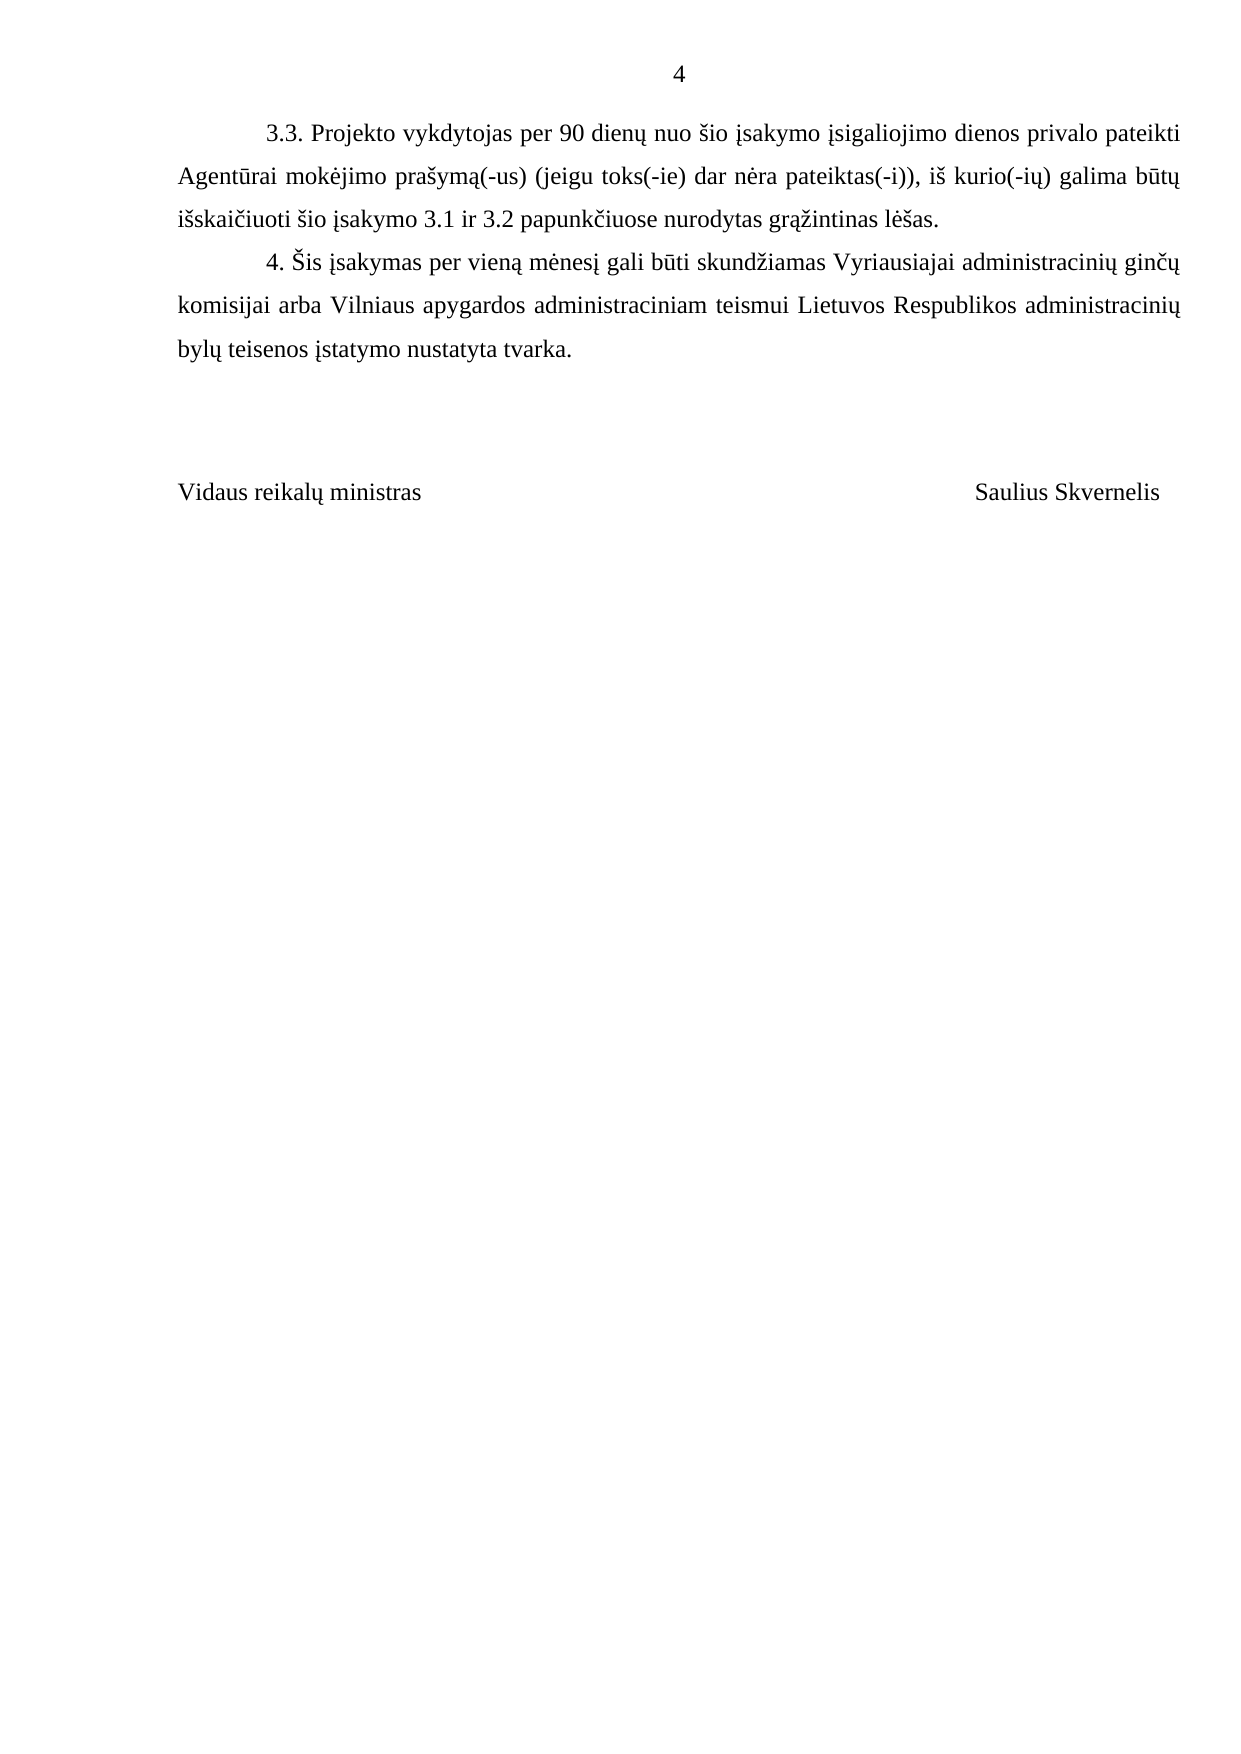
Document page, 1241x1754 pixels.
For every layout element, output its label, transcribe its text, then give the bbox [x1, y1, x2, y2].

text 3.3. Projekto vykdytojas per 90 dienų nuo šio įsakymo įsigaliojimo dienos privalo pateikti Agentūrai mokėjimo prašymą(-us) (jeigu toks(-ie) dar nėra pateiktas(-i)), iš kurio(-ių) galima būtų išskaičiuoti šio įsakymo 3.1 ir 3.2 papunkčiuose nurodytas grąžintinas lėšas. [177, 118, 1181, 233]
text 4. Šis įsakymas per vieną mėnesį gali būti skundžiamas Vyriausiajai administracinių ginčų komisijai arba Vilniaus apygardos administraciniam teismui Lietuvos Respublikos administracinių bylų teisenos įstatymo nustatyta tvarka. [177, 247, 1181, 362]
text Vidaus reikalų ministras Saulius Skvernelis [177, 477, 1167, 506]
